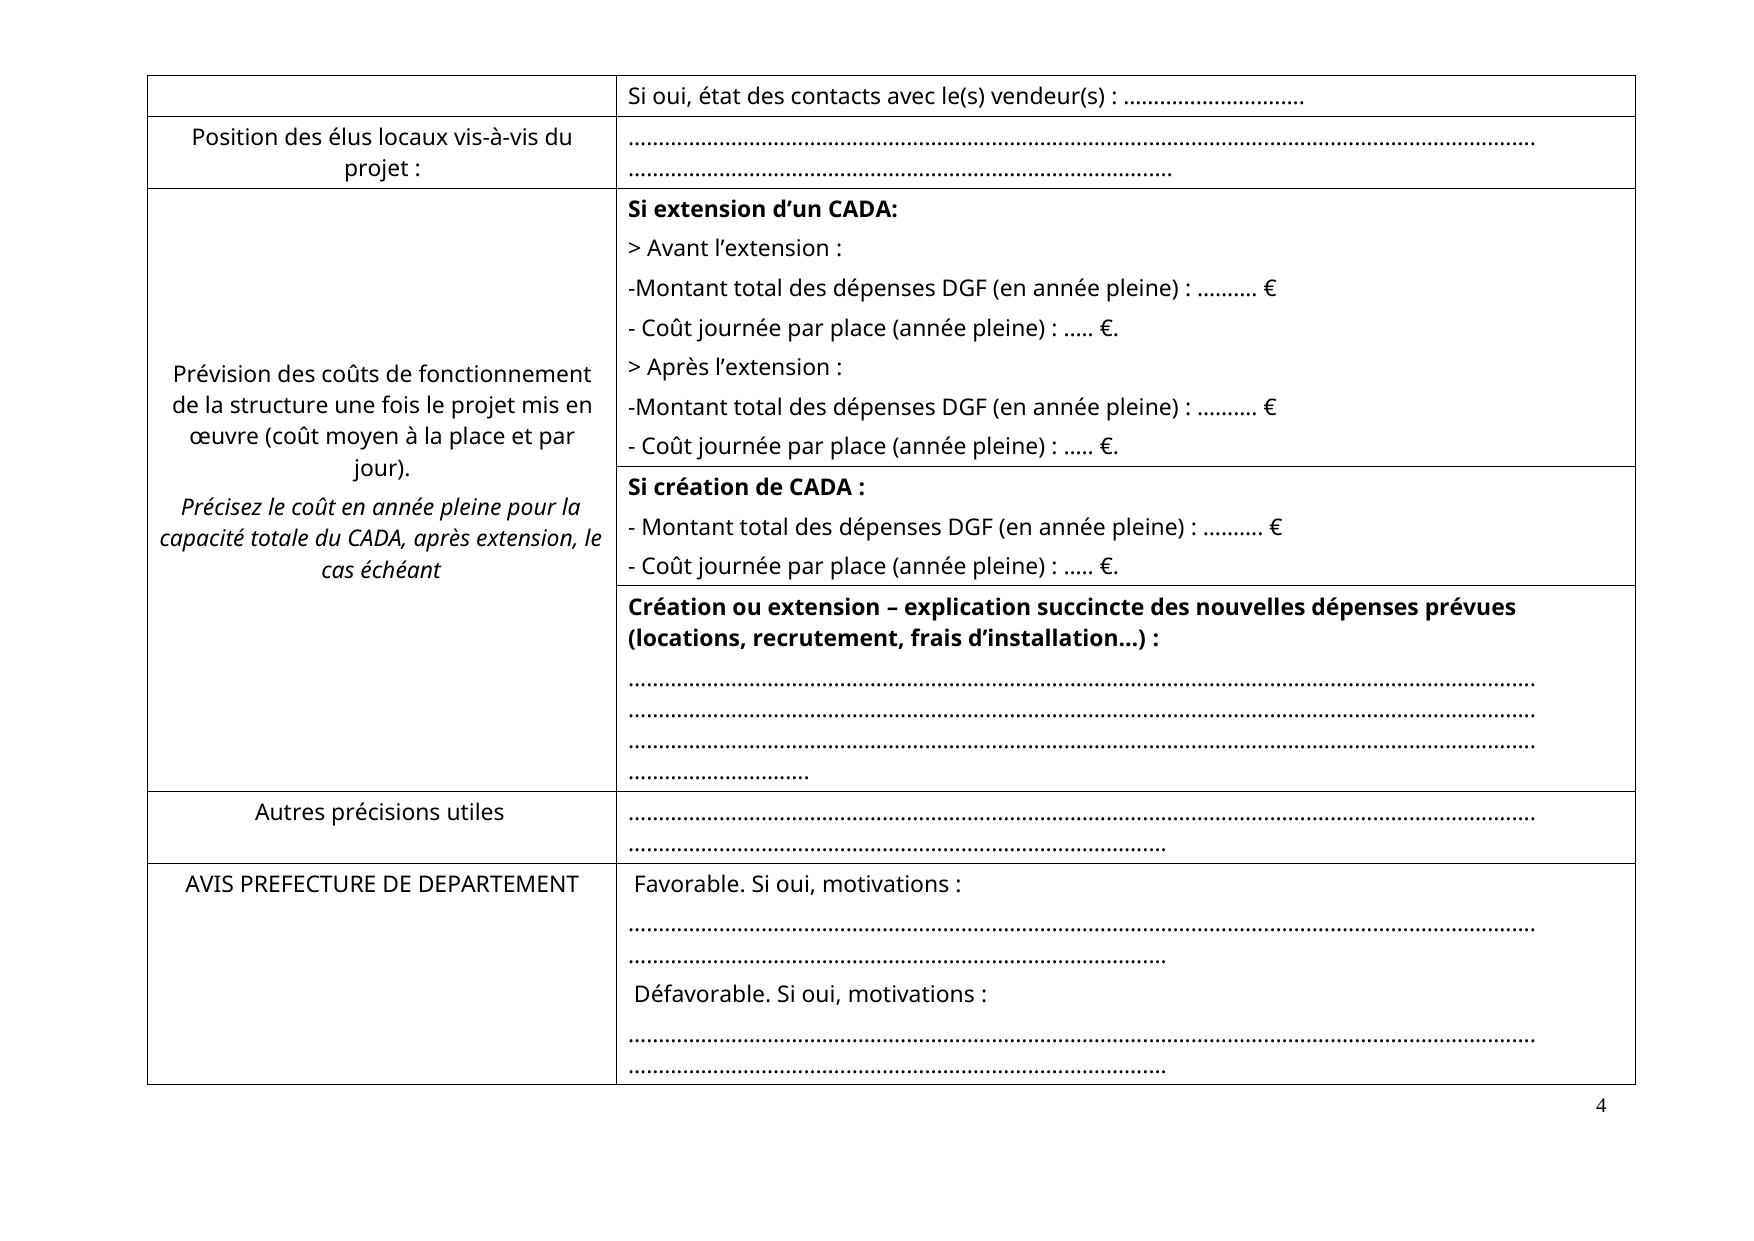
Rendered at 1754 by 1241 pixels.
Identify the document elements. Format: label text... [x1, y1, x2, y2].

table_cell Autres précisions utiles [148, 792, 616, 862]
table_cell Si extension d’un CADA: > Avant l’extension : -Montant total des dépenses DGF (en année pleine) : ………. € - Coût journée par place (année pleine) : ….. €. > Après l’extension : -Montant total des dépenses DGF (en année pleine) : ………. € - Coût journée par place (année pleine) : ….. €. [617, 189, 1635, 466]
table_cell Création ou extension – explication succincte des nouvelles dépenses prévues (locations, recrutement, frais d’installation…) : …………….……….….…………….……….….…………….……….….…………….……….….…………….……….….…………….……….….…………….……….….…………….……….….…………….……….….…………….……….….…………….……….….…………….……….….…………….……….….…………….……….….…………….……….….…………….……….…. [617, 586, 1635, 791]
table_cell Position des élus locaux vis-à-vis du projet : [148, 117, 616, 187]
table_cell Si oui, état des contacts avec le(s) vendeur(s) : …………….……….…. [617, 76, 1635, 116]
table_cell Si création de CADA : - Montant total des dépenses DGF (en année pleine) : ………. € - Coût journée par place (année pleine) : ….. €. [617, 467, 1635, 585]
table_cell …………….……….….…………….……….….…………….……….….…………….……….….…………….……….….…………….……….….…………….……….….…………….……….… [617, 792, 1635, 862]
table_cell [148, 76, 616, 116]
table_cell Prévision des coûts de fonctionnement de la structure une fois le projet mis en œuvre (coût moyen à la place et par jour). Précisez le coût en année pleine pour la capacité totale du CADA, après extension, le cas échéant [148, 189, 616, 791]
table_cell Favorable. Si oui, motivations : …………….……….….…………….……….….…………….……….….…………….……….….…………….……….….…………….……….….…………….……….….…………….……….… Défavorable. Si oui, motivations : …………….……….….…………….……….….…………….……….….…………….……….….…………….……….….…………….……….….…………….……….….…………….……….… [617, 864, 1635, 1084]
table_cell AVIS PREFECTURE DE DEPARTEMENT [148, 864, 616, 1084]
table_cell …………….……….….…………….……….….…………….……….….…………….……….….…………….……….….…………….……….….…………….……….….…………….……….…. [617, 117, 1635, 187]
